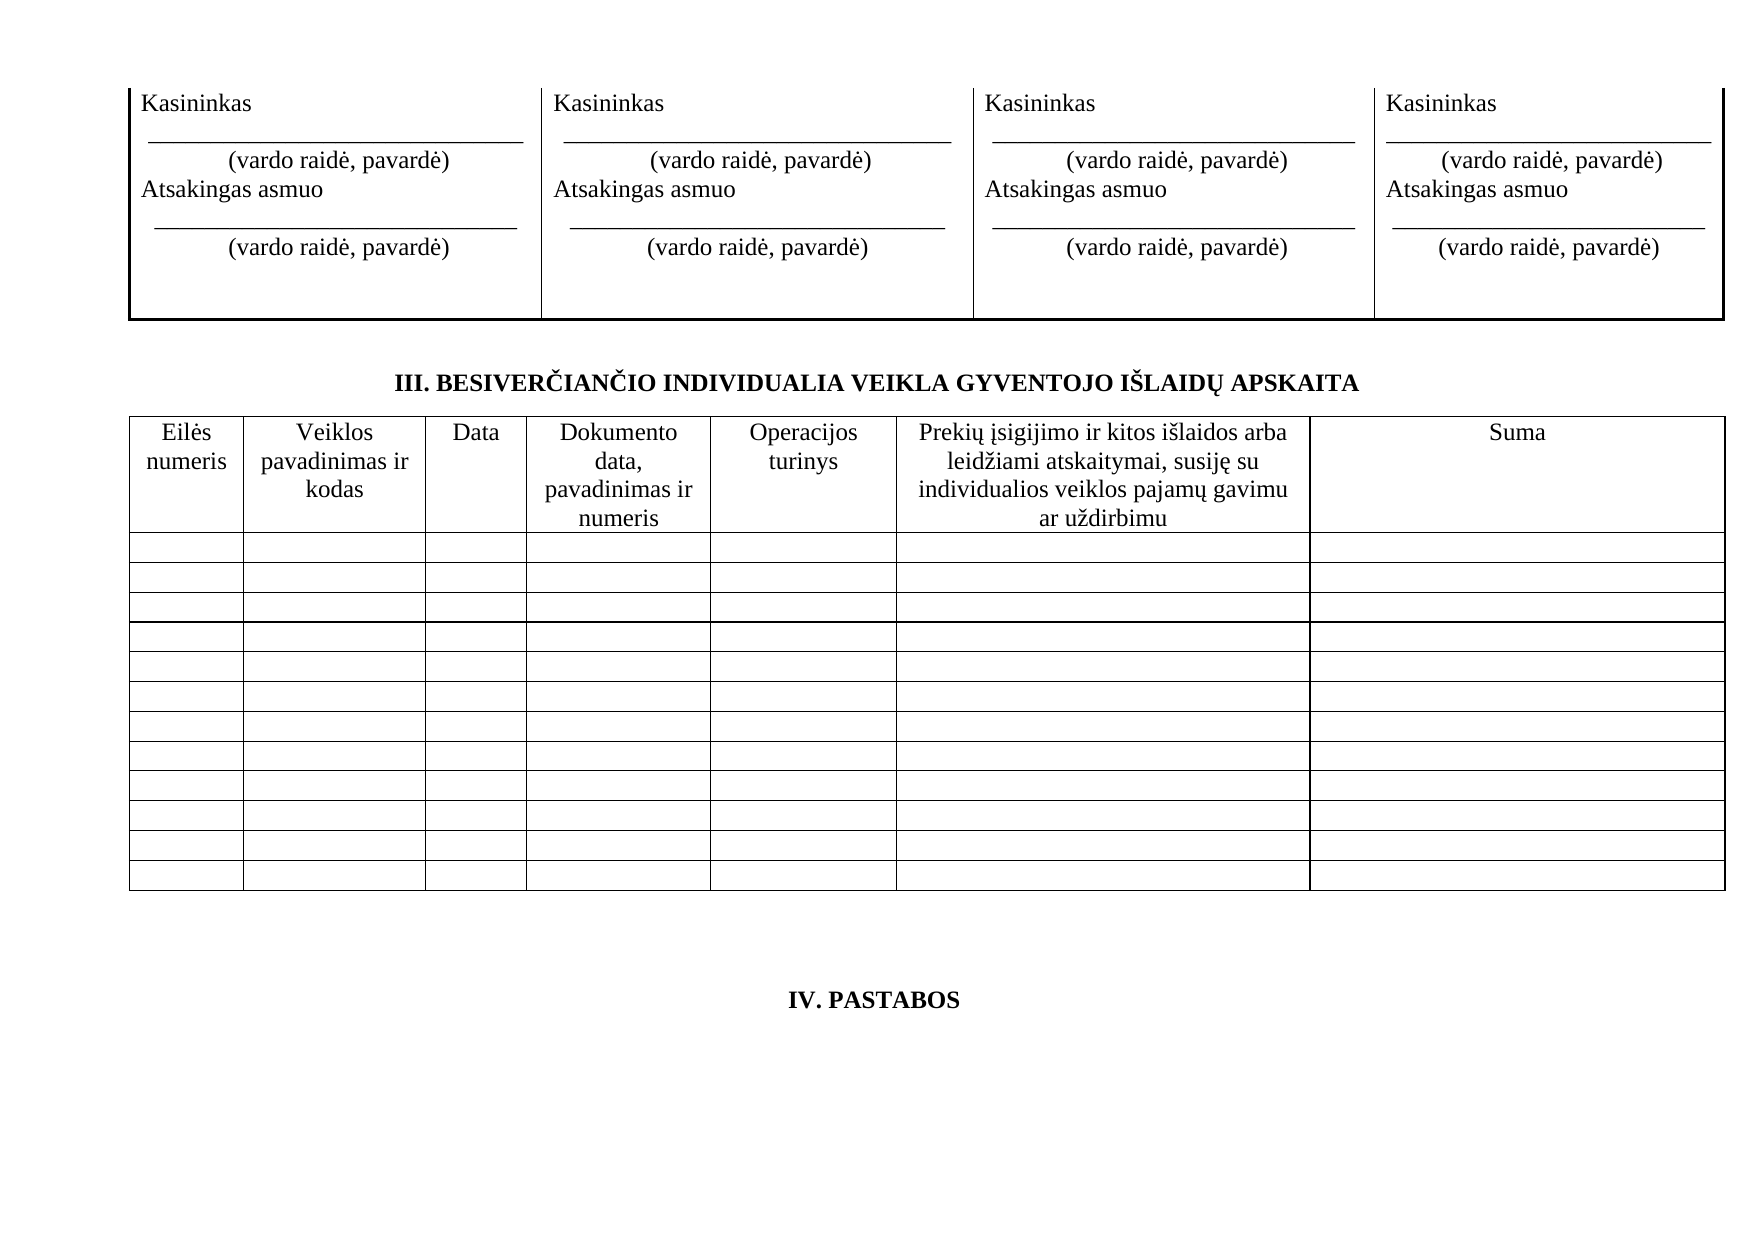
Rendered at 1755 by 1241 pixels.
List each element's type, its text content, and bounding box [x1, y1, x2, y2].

table_cell [130, 533, 243, 562]
table_cell [244, 771, 425, 800]
table_cell [244, 801, 425, 830]
table_cell [130, 652, 243, 681]
table_cell [1311, 831, 1724, 860]
table_cell [130, 861, 243, 889]
table_header Dokumento data, pavadinimas ir numeris [527, 417, 710, 532]
table_cell [130, 712, 243, 741]
table_cell [897, 831, 1309, 860]
table_cell [426, 623, 526, 651]
table_cell [1311, 533, 1724, 562]
table_cell _______________________________ (vardo raidė, pavardė) [542, 117, 973, 174]
table_cell _____________________________ (vardo raidė, pavardė) [974, 203, 1374, 260]
table_cell [426, 563, 526, 592]
table_cell [711, 623, 896, 651]
text IV. PASTABOS [118, 986, 1636, 1014]
table_cell [130, 742, 243, 770]
table_cell [527, 563, 710, 592]
table_cell _____________________________ (vardo raidė, pavardė) [974, 117, 1374, 174]
table_cell [527, 771, 710, 800]
table_cell [244, 712, 425, 741]
table_cell [527, 712, 710, 741]
table_cell [1311, 682, 1724, 711]
table_cell [130, 682, 243, 711]
table_cell [244, 593, 425, 621]
table_cell [244, 742, 425, 770]
table_cell [1311, 771, 1724, 800]
table_cell [130, 801, 243, 830]
table_cell [244, 682, 425, 711]
table_cell [244, 623, 425, 651]
table_cell [897, 712, 1309, 741]
table_cell [897, 742, 1309, 770]
table_cell [1375, 289, 1722, 318]
table_cell [1311, 623, 1724, 651]
table_cell [244, 652, 425, 681]
table_cell [527, 831, 710, 860]
table_cell [426, 682, 526, 711]
table_cell [897, 771, 1309, 800]
table_cell Atsakingas asmuo [974, 174, 1374, 203]
table_cell [131, 289, 541, 318]
table_cell [1311, 801, 1724, 830]
table_cell [1311, 593, 1724, 621]
table_header Suma [1311, 417, 1724, 532]
table_cell [974, 260, 1374, 289]
table_cell [527, 652, 710, 681]
table_cell [897, 861, 1309, 889]
table_cell [1375, 260, 1722, 289]
table_header Prekių įsigijimo ir kitos išlaidos arba leidžiami atskaitymai, susiję su individualios veiklos pajamų gavimu ar uždirbimu [897, 417, 1309, 532]
table_cell [1311, 652, 1724, 681]
table_cell [974, 289, 1374, 318]
table_cell [130, 563, 243, 592]
table_cell [426, 831, 526, 860]
table_cell Kasininkas [542, 88, 973, 117]
table_cell Kasininkas [131, 88, 541, 117]
table_cell [244, 831, 425, 860]
table_cell [1311, 861, 1724, 889]
table_cell [711, 861, 896, 889]
table_cell [1311, 563, 1724, 592]
table_cell __________________________ (vardo raidė, pavardė) [1375, 117, 1722, 174]
table_cell [130, 831, 243, 860]
table_cell [897, 593, 1309, 621]
table_cell [130, 623, 243, 651]
table_cell [426, 533, 526, 562]
table_cell [1311, 712, 1724, 741]
table_cell Atsakingas asmuo [131, 174, 541, 203]
table_cell Atsakingas asmuo [542, 174, 973, 203]
table_cell [542, 289, 973, 318]
table_cell [897, 801, 1309, 830]
table_cell [131, 260, 541, 289]
table_cell [527, 801, 710, 830]
table_cell [426, 861, 526, 889]
table_cell _____________________________ (vardo raidė, pavardė) [131, 203, 541, 260]
table_cell [711, 742, 896, 770]
table_cell [426, 742, 526, 770]
table_cell [527, 861, 710, 889]
table_cell [897, 652, 1309, 681]
table_cell [711, 533, 896, 562]
table_cell ______________________________ (vardo raidė, pavardė) [131, 117, 541, 174]
table_cell [711, 652, 896, 681]
table_cell [426, 712, 526, 741]
table_cell [711, 831, 896, 860]
table_cell ______________________________ (vardo raidė, pavardė) [542, 203, 973, 260]
table_header Veiklos pavadinimas ir kodas [244, 417, 425, 532]
table_cell [527, 533, 710, 562]
table_cell [426, 652, 526, 681]
table_cell [711, 801, 896, 830]
table_header Operacijos turinys [711, 417, 896, 532]
table_cell [711, 593, 896, 621]
table_cell [527, 682, 710, 711]
table_header Eilės numeris [130, 417, 243, 532]
table_cell [897, 563, 1309, 592]
table_cell [130, 593, 243, 621]
table_header Data [426, 417, 526, 532]
table_cell [1311, 742, 1724, 770]
table_cell [711, 563, 896, 592]
table_cell [244, 563, 425, 592]
table_cell [426, 801, 526, 830]
table_cell [711, 712, 896, 741]
table_cell [897, 533, 1309, 562]
table_cell [897, 682, 1309, 711]
table_cell Atsakingas asmuo [1375, 174, 1722, 203]
table_cell [527, 623, 710, 651]
text III. BESIVERČIANČIO INDIVIDUALIA VEIKLA GYVENTOJO IŠLAIDŲ APSKAITA [118, 368, 1636, 397]
table_cell [527, 593, 710, 621]
table_cell _________________________ (vardo raidė, pavardė) [1375, 203, 1722, 260]
table_cell Kasininkas [974, 88, 1374, 117]
table_cell [426, 593, 526, 621]
table_cell [897, 623, 1309, 651]
table_cell [244, 861, 425, 889]
table_cell [542, 260, 973, 289]
table_cell [527, 742, 710, 770]
table_cell [711, 682, 896, 711]
table_cell [426, 771, 526, 800]
table_cell [244, 533, 425, 562]
table_cell [711, 771, 896, 800]
table_cell Kasininkas [1375, 88, 1722, 117]
table_cell [130, 771, 243, 800]
